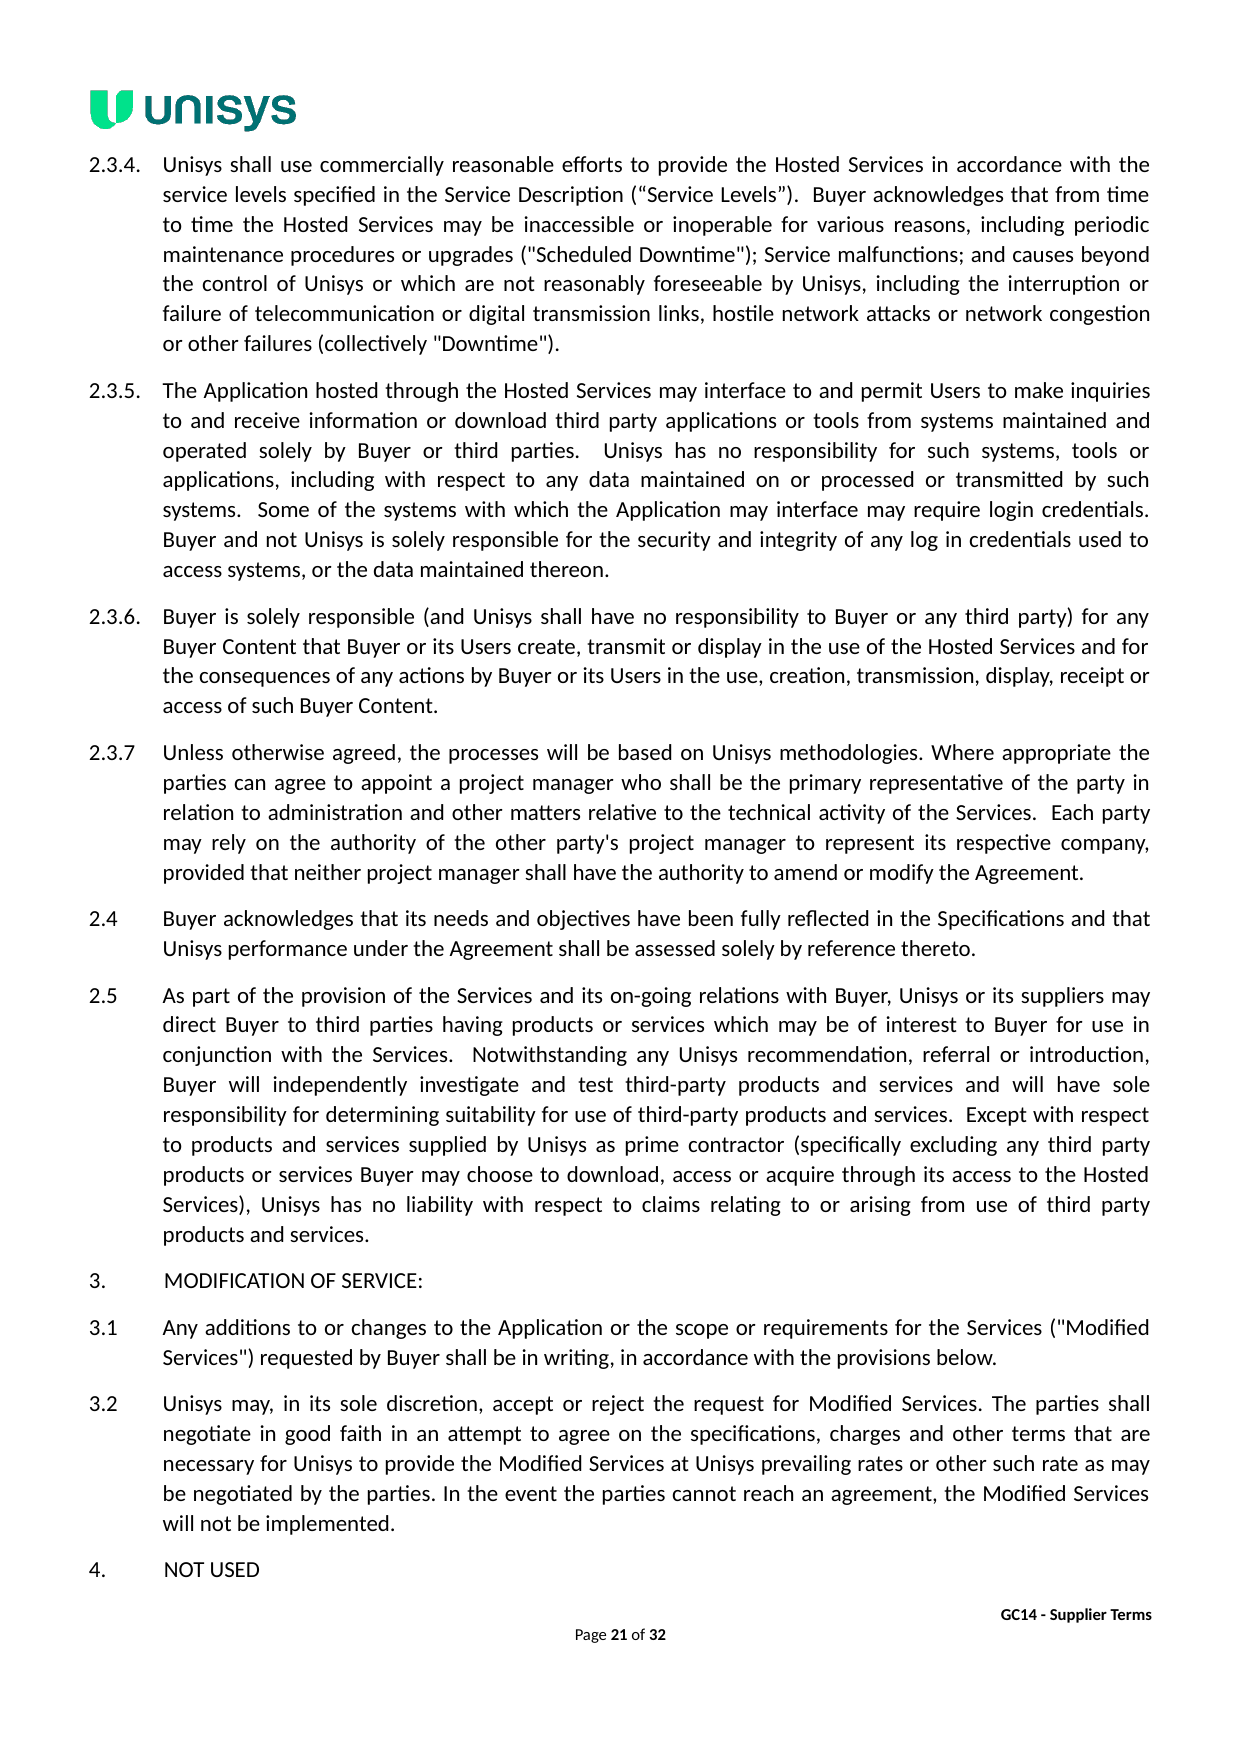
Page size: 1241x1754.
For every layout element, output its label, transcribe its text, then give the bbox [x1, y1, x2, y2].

text 3. MODIFICATION OF SERVICE: [89, 1266, 1152, 1294]
text 2.4 Buyer acknowledges that its needs and objectives have been fully reflected in the Specifications and that Unisys performance under the Agreement shall be assessed solely by reference thereto. [89, 904, 1152, 962]
text 2.5 As part of the provision of the Services and its on-going relations with Buyer, Unisys or its suppliers may direct Buyer to third parties having products or services which may be of interest to Buyer for use in conjunction with the Services. Notwithstanding any Unisys recommendation, referral or introduction, Buyer will independently investigate and test third-party products and services and will have sole responsibility for determining suitability for use of third-party products and services. Except with respect to products and services supplied by Unisys as prime contractor (specifically excluding any third party products or services Buyer may choose to download, access or acquire through its access to the Hosted Services), Unisys has no liability with respect to claims relating to or arising from use of third party products and services. [89, 981, 1152, 1248]
text 2.3.6. Buyer is solely responsible (and Unisys shall have no responsibility to Buyer or any third party) for any Buyer Content that Buyer or its Users create, transmit or display in the use of the Hosted Services and for the consequences of any actions by Buyer or its Users in the use, creation, transmission, display, receipt or access of such Buyer Content. [89, 602, 1152, 719]
text 4. NOT USED [89, 1556, 1152, 1584]
text 3.1 Any additions to or changes to the Application or the scope or requirements for the Services ("Modified Services") requested by Buyer shall be in writing, in accordance with the provisions below. [89, 1313, 1152, 1371]
text 2.3.7 Unless otherwise agreed, the processes will be based on Unisys methodologies. Where appropriate the parties can agree to appoint a project manager who shall be the primary representative of the party in relation to administration and other matters relative to the technical activity of the Services. Each party may rely on the authority of the other party's project manager to represent its respective company, provided that neither project manager shall have the authority to amend or modify the Agreement. [89, 738, 1152, 886]
text 2.3.4. Unisys shall use commercially reasonable efforts to provide the Hosted Services in accordance with the service levels specified in the Service Description (“Service Levels”). Buyer acknowledges that from time to time the Hosted Services may be inaccessible or inoperable for various reasons, including periodic maintenance procedures or upgrades ("Scheduled Downtime"); Service malfunctions; and causes beyond the control of Unisys or which are not reasonably foreseeable by Unisys, including the interruption or failure of telecommunication or digital transmission links, hostile network attacks or network congestion or other failures (collectively "Downtime"). [89, 150, 1152, 357]
text 3.2 Unisys may, in its sole discretion, accept or reject the request for Modified Services. The parties shall negotiate in good faith in an attempt to agree on the specifications, charges and other terms that are necessary for Unisys to provide the Modified Services at Unisys prevailing rates or other such rate as may be negotiated by the parties. In the event the parties cannot reach an agreement, the Modified Services will not be implemented. [89, 1389, 1152, 1537]
text 2.3.5. The Application hosted through the Hosted Services may interface to and permit Users to make inquiries to and receive information or download third party applications or tools from systems maintained and operated solely by Buyer or third parties. Unisys has no responsibility for such systems, tools or applications, including with respect to any data maintained on or processed or transmitted by such systems. Some of the systems with which the Application may interface may require login credentials. Buyer and not Unisys is solely responsible for the security and integrity of any log in credentials used to access systems, or the data maintained thereon. [89, 376, 1152, 583]
